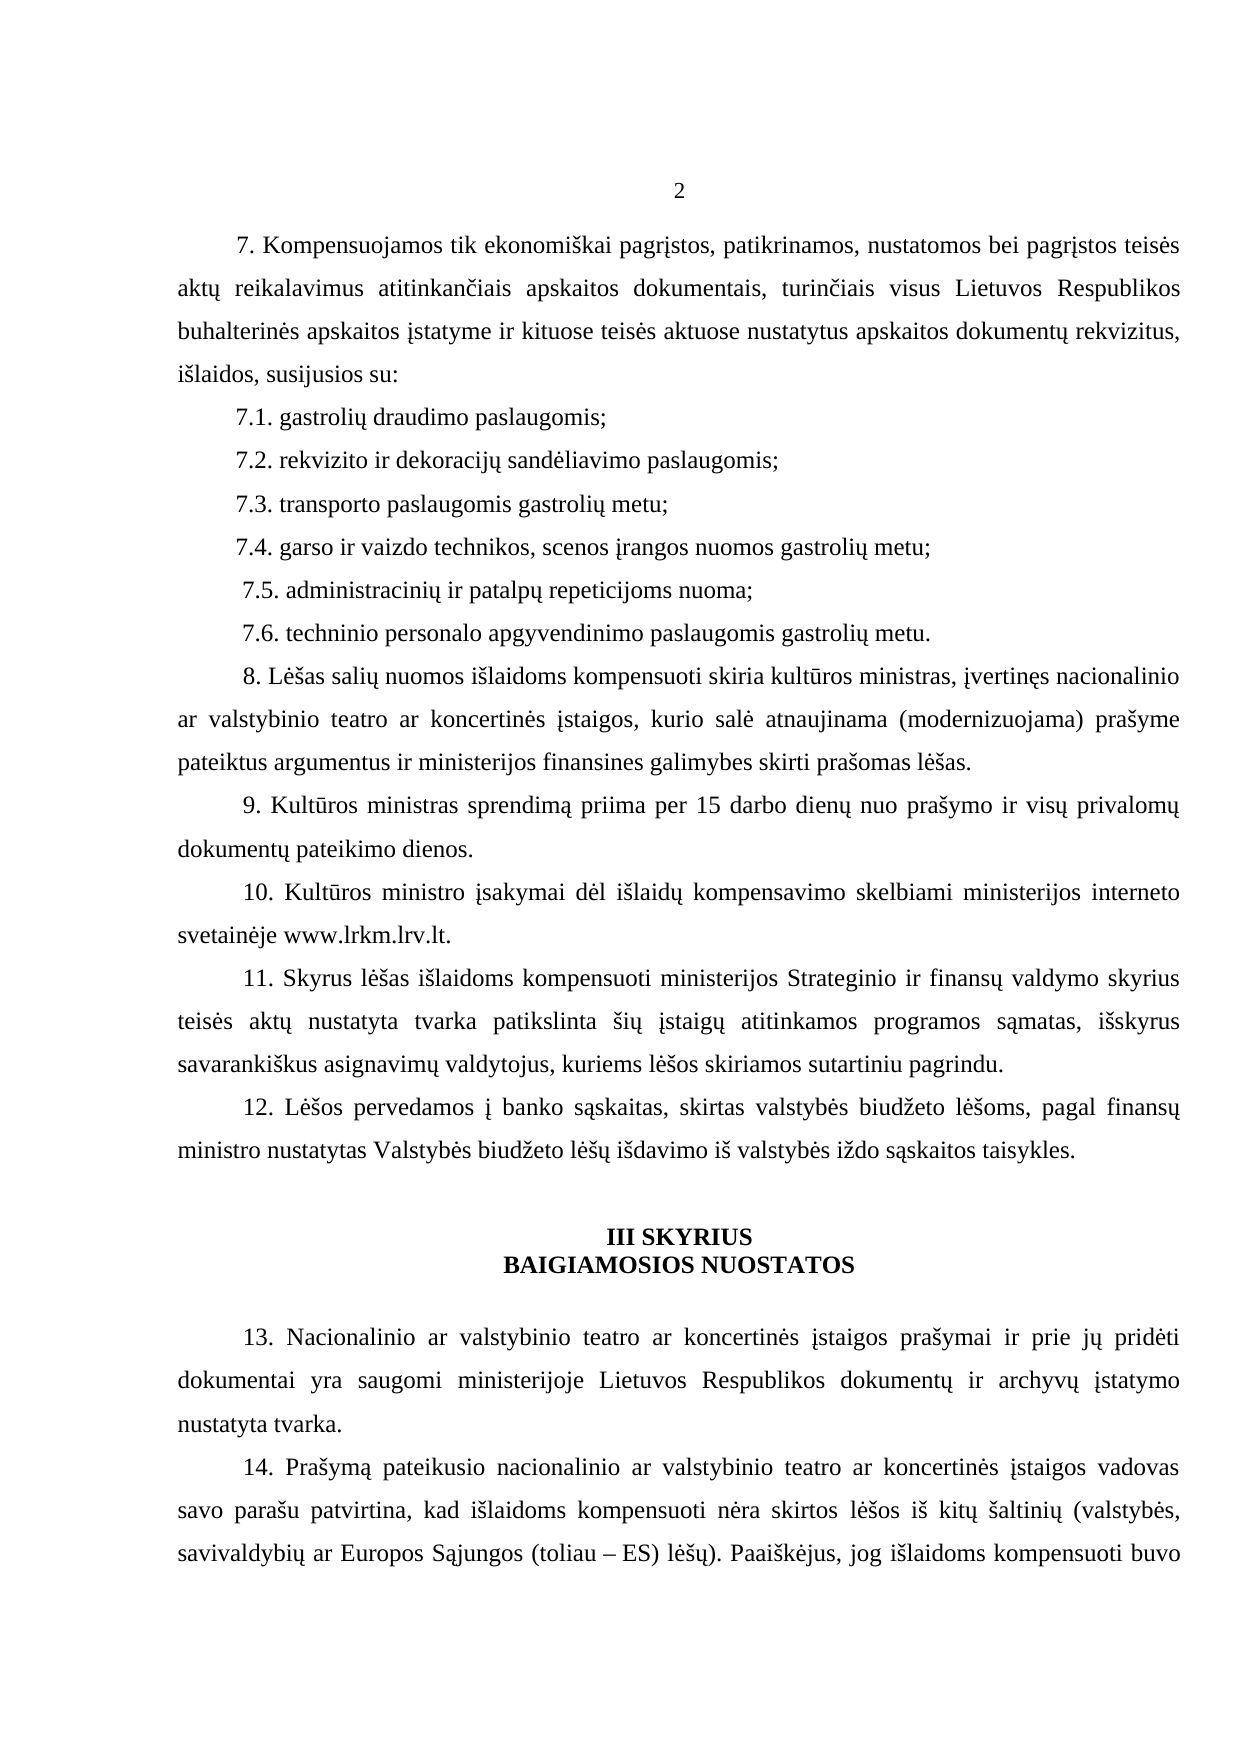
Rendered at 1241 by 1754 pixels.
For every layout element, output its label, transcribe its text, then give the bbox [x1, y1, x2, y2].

text 11. Skyrus lėšas išlaidoms kompensuoti ministerijos Strateginio ir finansų valdymo skyrius teisės aktų nustatyta tvarka patikslinta šių įstaigų atitinkamos programos sąmatas, išskyrus savarankiškus asignavimų valdytojus, kuriems lėšos skiriamos sutartiniu pagrindu. [177, 963, 1181, 1078]
text III SKYRIUS [177, 1222, 1181, 1251]
text 7.5. administracinių ir patalpų repeticijoms nuoma; [177, 575, 1181, 604]
text 7.1. gastrolių draudimo paslaugomis; [177, 402, 1181, 431]
text 13. Nacionalinio ar valstybinio teatro ar koncertinės įstaigos prašymai ir prie jų pridėti dokumentai yra saugomi ministerijoje Lietuvos Respublikos dokumentų ir archyvų įstatymo nustatyta tvarka. [177, 1322, 1181, 1437]
text 7.2. rekvizito ir dekoracijų sandėliavimo paslaugomis; [177, 446, 1181, 474]
text 7. Kompensuojamos tik ekonomiškai pagrįstos, patikrinamos, nustatomos bei pagrįstos teisės aktų reikalavimus atitinkančiais apskaitos dokumentais, turinčiais visus Lietuvos Respublikos buhalterinės apskaitos įstatyme ir kituose teisės aktuose nustatytus apskaitos dokumentų rekvizitus, išlaidos, susijusios su: [177, 230, 1181, 388]
text BAIGIAMOSIOS NUOSTATOS [177, 1251, 1181, 1279]
text 7.4. garso ir vaizdo technikos, scenos įrangos nuomos gastrolių metu; [177, 532, 1181, 561]
text 14. Prašymą pateikusio nacionalinio ar valstybinio teatro ar koncertinės įstaigos vadovas savo parašu patvirtina, kad išlaidoms kompensuoti nėra skirtos lėšos iš kitų šaltinių (valstybės, savivaldybių ar Europos Sąjungos (toliau – ES) lėšų). Paaiškėjus, jog išlaidoms kompensuoti buvo [177, 1452, 1181, 1567]
text 10. Kultūros ministro įsakymai dėl išlaidų kompensavimo skelbiami ministerijos interneto svetainėje www.lrkm.lrv.lt. [177, 877, 1181, 949]
text 9. Kultūros ministras sprendimą priima per 15 darbo dienų nuo prašymo ir visų privalomų dokumentų pateikimo dienos. [177, 791, 1181, 862]
text 7.3. transporto paslaugomis gastrolių metu; [177, 489, 1181, 517]
text 8. Lėšas salių nuomos išlaidoms kompensuoti skiria kultūros ministras, įvertinęs nacionalinio ar valstybinio teatro ar koncertinės įstaigos, kurio salė atnaujinama (modernizuojama) prašyme pateiktus argumentus ir ministerijos finansines galimybes skirti prašomas lėšas. [177, 661, 1181, 776]
text 7.6. techninio personalo apgyvendinimo paslaugomis gastrolių metu. [177, 618, 1181, 647]
text 12. Lėšos pervedamos į banko sąskaitas, skirtas valstybės biudžeto lėšoms, pagal finansų ministro nustatytas Valstybės biudžeto lėšų išdavimo iš valstybės iždo sąskaitos taisykles. [177, 1092, 1181, 1164]
